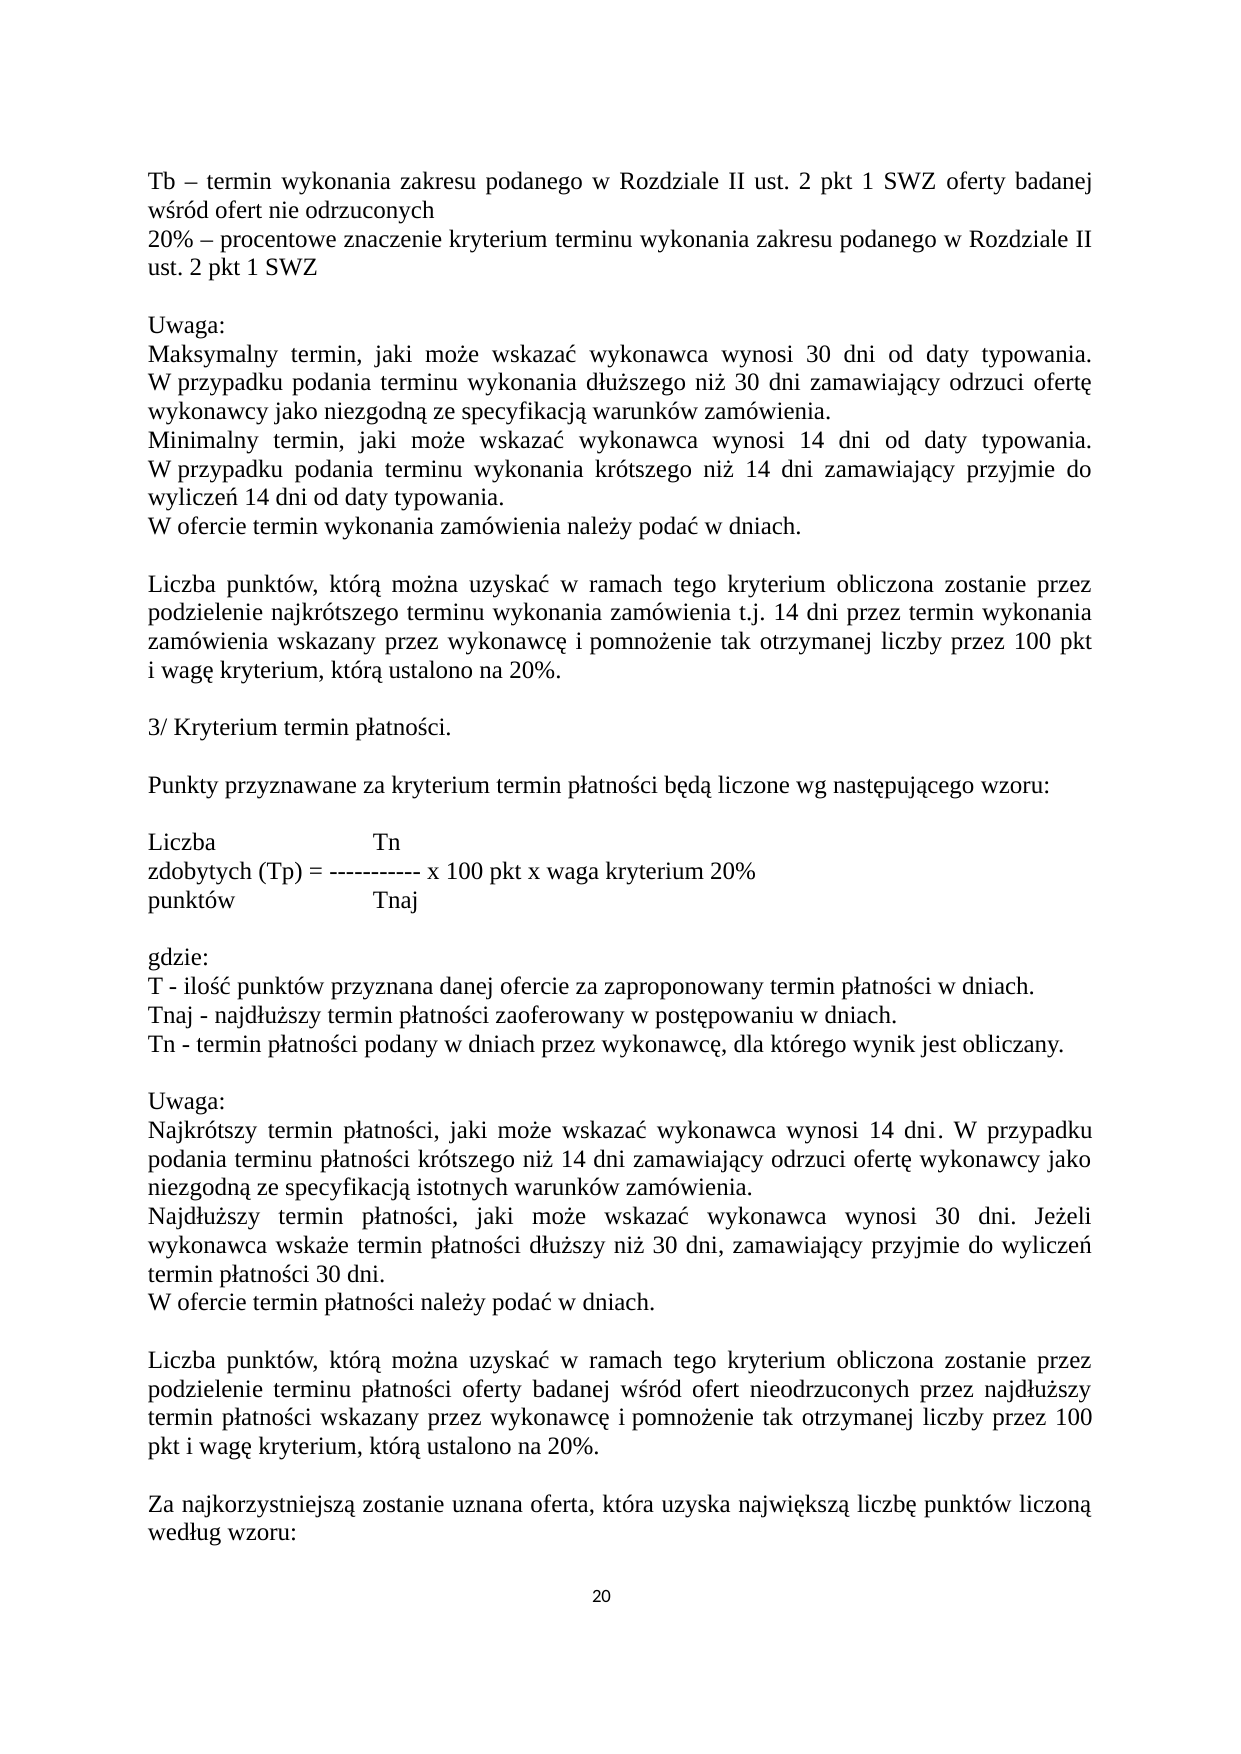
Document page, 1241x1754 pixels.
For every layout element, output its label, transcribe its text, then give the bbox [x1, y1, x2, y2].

text Tn - termin płatności podany w dniach przez wykonawcę, dla którego wynik jest obliczany. [148, 1029, 1093, 1057]
text Liczba Tn [148, 827, 1093, 856]
text Za najkorzystniejszą zostanie uznana oferta, która uzyska największą liczbę punktów liczoną według wzoru: [148, 1489, 1093, 1546]
text zdobytych (Tp) = ----------- x 100 pkt x waga kryterium 20% [148, 856, 1093, 885]
text W ofercie termin wykonania zamówienia należy podać w dniach. [148, 511, 1093, 540]
text Najdłuższy termin płatności, jaki może wskazać wykonawca wynosi 30 dni. Jeżeli wykonawca wskaże termin płatności dłuższy niż 30 dni, zamawiający przyjmie do wyliczeń termin płatności 30 dni. [148, 1201, 1093, 1287]
text Minimalny termin, jaki może wskazać wykonawca wynosi 14 dni od daty typowania. W przypadku podania terminu wykonania krótszego niż 14 dni zamawiający przyjmie do wyliczeń 14 dni od daty typowania. [148, 425, 1093, 511]
text gdzie: [148, 942, 1093, 971]
text Uwaga: [148, 310, 1093, 339]
text Liczba punktów, którą można uzyskać w ramach tego kryterium obliczona zostanie przez podzielenie terminu płatności oferty badanej wśród ofert nieodrzuconych przez najdłuższy termin płatności wskazany przez wykonawcę i pomnożenie tak otrzymanej liczby przez 100 pkt i wagę kryterium, którą ustalono na 20%. [148, 1345, 1093, 1460]
text W ofercie termin płatności należy podać w dniach. [148, 1287, 1093, 1316]
text Punkty przyznawane za kryterium termin płatności będą liczone wg następującego wzoru: [148, 770, 1093, 799]
text Tnaj - najdłuższy termin płatności zaoferowany w postępowaniu w dniach. [148, 1000, 1093, 1029]
text T - ilość punktów przyznana danej ofercie za zaproponowany termin płatności w dniach. [148, 971, 1093, 1000]
text Uwaga: [148, 1086, 1093, 1115]
text Tb – termin wykonania zakresu podanego w Rozdziale II ust. 2 pkt 1 SWZ oferty badanej wśród ofert nie odrzuconych [148, 166, 1093, 224]
text Maksymalny termin, jaki może wskazać wykonawca wynosi 30 dni od daty typowania. W przypadku podania terminu wykonania dłuższego niż 30 dni zamawiający odrzuci ofertę wykonawcy jako niezgodną ze specyfikacją warunków zamówienia. [148, 339, 1093, 425]
text 3/ Kryterium termin płatności. [148, 712, 1093, 741]
text 20% – procentowe znaczenie kryterium terminu wykonania zakresu podanego w Rozdziale II ust. 2 pkt 1 SWZ [148, 224, 1093, 281]
text Najkrótszy termin płatności, jaki może wskazać wykonawca wynosi 14 dni. W przypadku podania terminu płatności krótszego niż 14 dni zamawiający odrzuci ofertę wykonawcy jako niezgodną ze specyfikacją istotnych warunków zamówienia. [148, 1115, 1093, 1201]
text punktów Tnaj [148, 885, 1093, 914]
text Liczba punktów, którą można uzyskać w ramach tego kryterium obliczona zostanie przez podzielenie najkrótszego terminu wykonania zamówienia t.j. 14 dni przez termin wykonania zamówienia wskazany przez wykonawcę i pomnożenie tak otrzymanej liczby przez 100 pkt i wagę kryterium, którą ustalono na 20%. [148, 569, 1093, 684]
